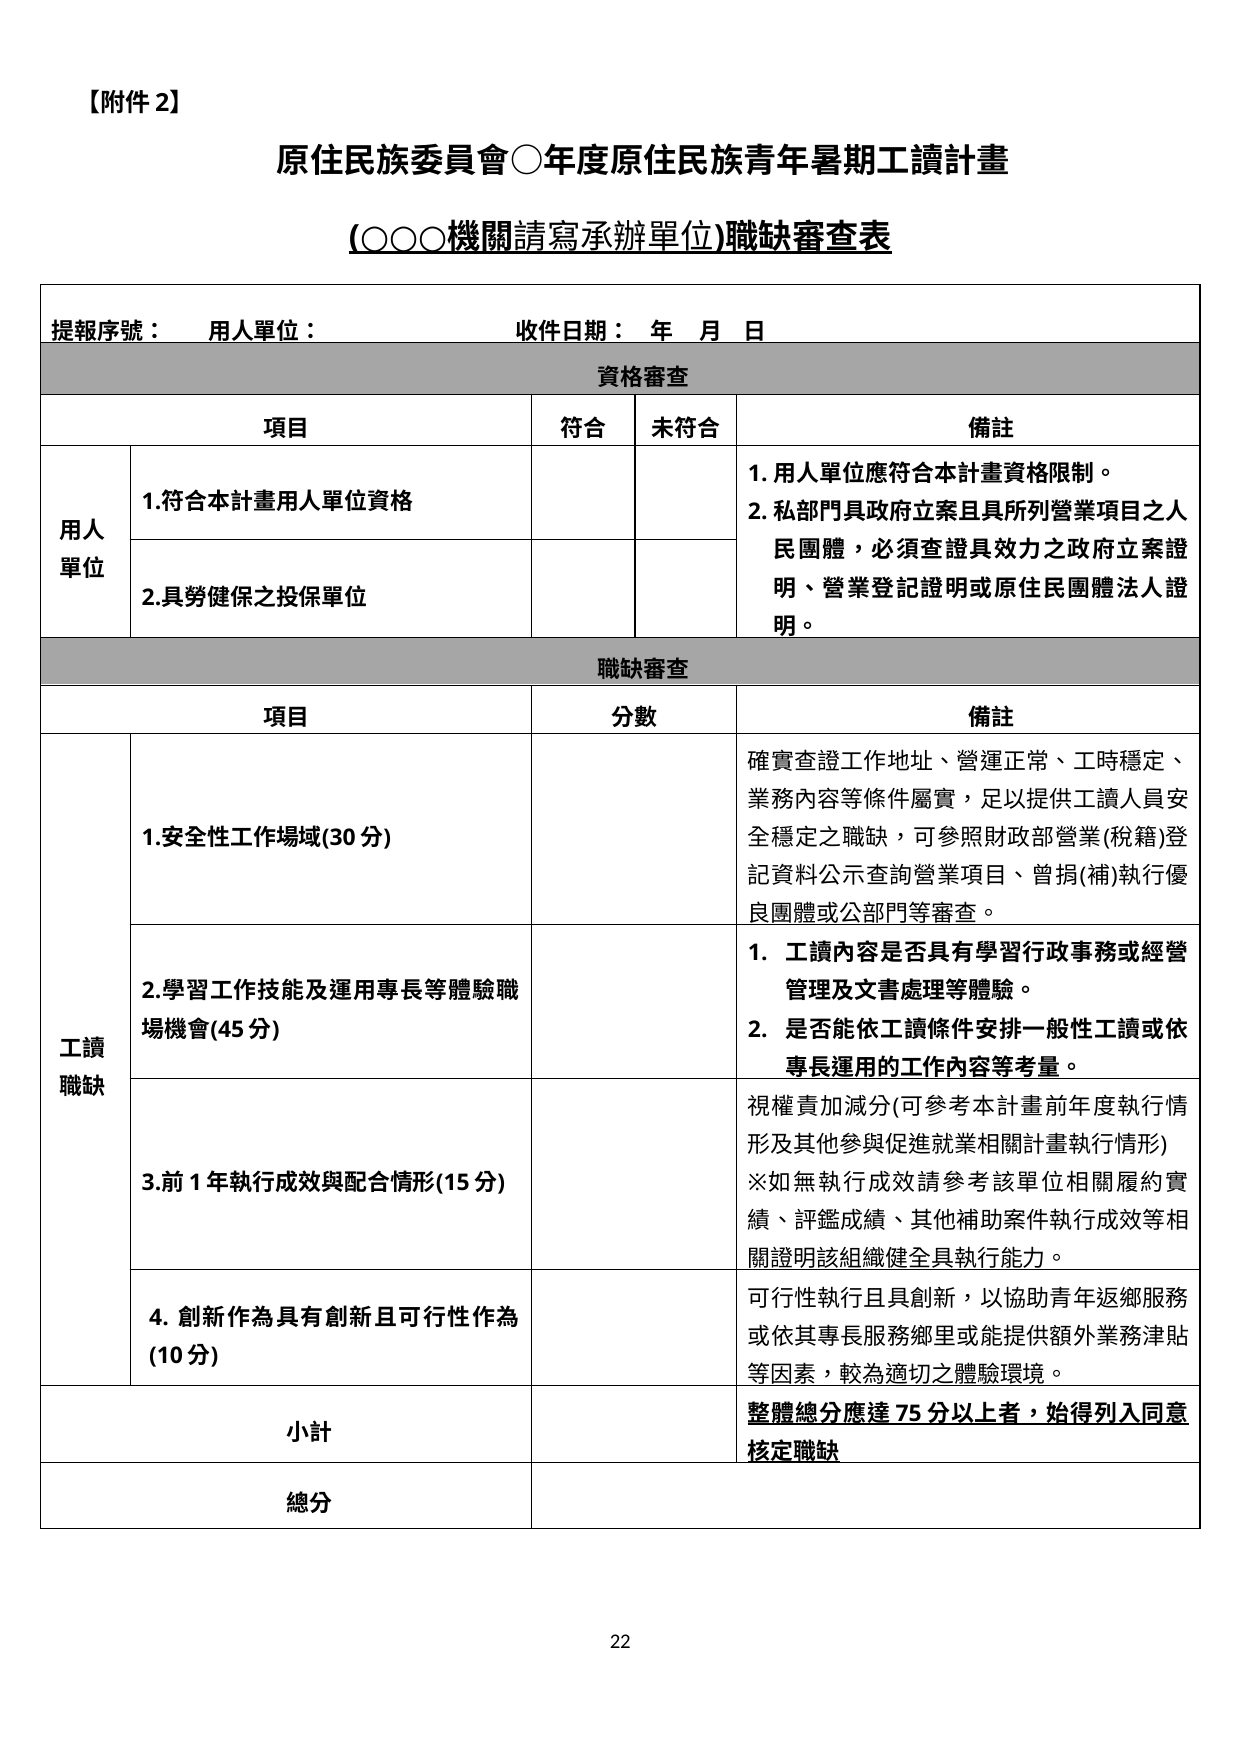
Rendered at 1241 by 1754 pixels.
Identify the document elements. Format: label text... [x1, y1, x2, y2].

table_cell 工讀 職缺 [41, 734, 130, 1385]
table_cell 用人 單位 [41, 446, 130, 637]
table_cell [532, 540, 634, 637]
table_cell 項目 [41, 395, 531, 445]
table_cell 4. 創新作為具有創新且可行性作為(10分) [131, 1270, 531, 1385]
table_cell 符合 [532, 395, 634, 445]
table_cell 職缺審查 [41, 638, 1199, 684]
table_cell 2.具勞健保之投保單位 [131, 540, 531, 637]
table_cell 項目 [41, 686, 531, 732]
table_cell 分數 [532, 686, 736, 732]
table_cell [532, 1079, 736, 1269]
table_cell [636, 446, 736, 539]
table_cell 小計 [41, 1386, 531, 1462]
table_cell 可行性執行且具創新，以協助青年返鄉服務或依其專長服務鄉里或能提供額外業務津貼等因素，較為適切之體驗環境。 [737, 1270, 1199, 1385]
table_cell 備註 [737, 395, 1199, 445]
table_cell 資格審查 [41, 343, 1199, 394]
table_cell [532, 734, 736, 924]
table_cell [636, 540, 736, 637]
table_header 提報序號： 用人單位： 收件日期： 年 月 日 [41, 285, 1199, 342]
table_cell 整體總分應達75分以上者，始得列入同意核定職缺 [737, 1386, 1199, 1462]
table_cell 總分 [41, 1463, 531, 1527]
text 原住民族委員會○年度原住民族青年暑期工讀計畫 [121, 113, 1165, 189]
table_cell [532, 446, 634, 539]
table_cell 2.學習工作技能及運用專長等體驗職場機會(45分) [131, 925, 531, 1078]
table_cell 1.符合本計畫用人單位資格 [131, 446, 531, 539]
text 【附件2】 [75, 75, 1165, 113]
table_cell 確實查證工作地址、營運正常、工時穩定、業務內容等條件屬實，足以提供工讀人員安全穩定之職缺，可參照財政部營業(稅籍)登記資料公示查詢營業項目、曾捐(補)執行優良團體或公部門等審查。 [737, 734, 1199, 924]
table_cell [532, 925, 736, 1078]
table_cell 1.安全性工作場域(30分) [131, 734, 531, 924]
text (○○○機關請寫承辦單位)職缺審查表 [75, 189, 1165, 266]
table_cell 用人單位應符合本計畫資格限制。 私部門具政府立案且具所列營業項目之人民團體，必須查證具效力之政府立案證明、營業登記證明或原住民團體法人證明。 [737, 446, 1199, 637]
table_cell 視權責加減分(可參考本計畫前年度執行情形及其他參與促進就業相關計畫執行情形) ※如無執行成效請參考該單位相關履約實績、評鑑成績、其他補助案件執行成效等相關證明該組織健全具執行能力。 [737, 1079, 1199, 1269]
table_cell 3.前1年執行成效與配合情形(15分) [131, 1079, 531, 1269]
table_cell [532, 1270, 736, 1385]
table_cell 備註 [737, 686, 1199, 732]
table_cell 未符合 [636, 395, 736, 445]
table_cell [532, 1463, 1199, 1527]
table_cell 工讀內容是否具有學習行政事務或經營管理及文書處理等體驗。 是否能依工讀條件安排一般性工讀或依專長運用的工作內容等考量。 [737, 925, 1199, 1078]
table_cell [532, 1386, 736, 1462]
